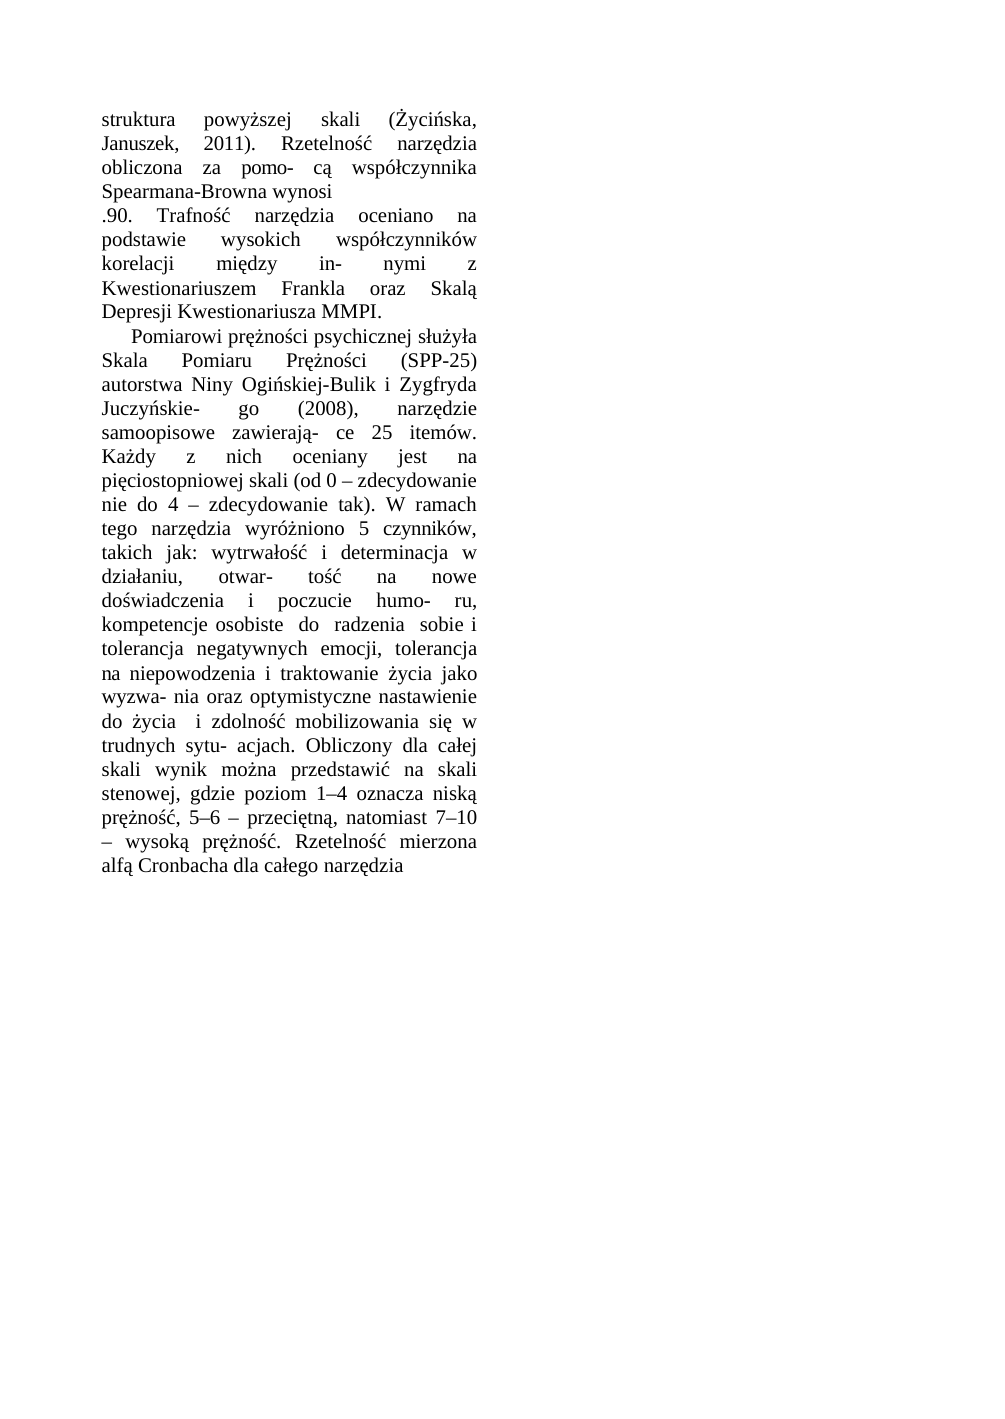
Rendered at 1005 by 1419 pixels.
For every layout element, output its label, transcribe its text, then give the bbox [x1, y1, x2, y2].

text struktura powyższej skali (Życińska, Januszek, 2011). Rzetelność narzędzia obliczona za pomo- cą współczynnika Spearmana-Browna wynosi [101, 107, 477, 203]
text Pomiarowi prężności psychicznej służyła Skala Pomiaru Prężności (SPP-25) autorstwa Niny Ogińskiej-Bulik i Zygfryda Juczyńskie- go (2008), narzędzie samoopisowe zawierają- ce 25 itemów. Każdy z nich oceniany jest na pięciostopniowej skali (od 0 – zdecydowanie nie do 4 – zdecydowanie tak). W ramach tego narzędzia wyróżniono 5 czynników, takich jak: wytrwałość i determinacja w działaniu, otwar- tość na nowe doświadczenia i poczucie humo- ru, kompetencje osobiste do radzenia sobie i tolerancja negatywnych emocji, tolerancja na niepowodzenia i traktowanie życia jako wyzwa- nia oraz optymistyczne nastawienie do życia i zdolność mobilizowania się w trudnych sytu- acjach. Obliczony dla całej skali wynik można przedstawić na skali stenowej, gdzie poziom 1–4 oznacza niską prężność, 5–6 – przeciętną, natomiast 7–10 – wysoką prężność. Rzetelność mierzona alfą Cronbacha dla całego narzędzia [101, 323, 477, 877]
text .90. Trafność narzędzia oceniano na podstawie wysokich współczynników korelacji między in- nymi z Kwestionariuszem Frankla oraz Skalą Depresji Kwestionariusza MMPI. [101, 203, 477, 323]
